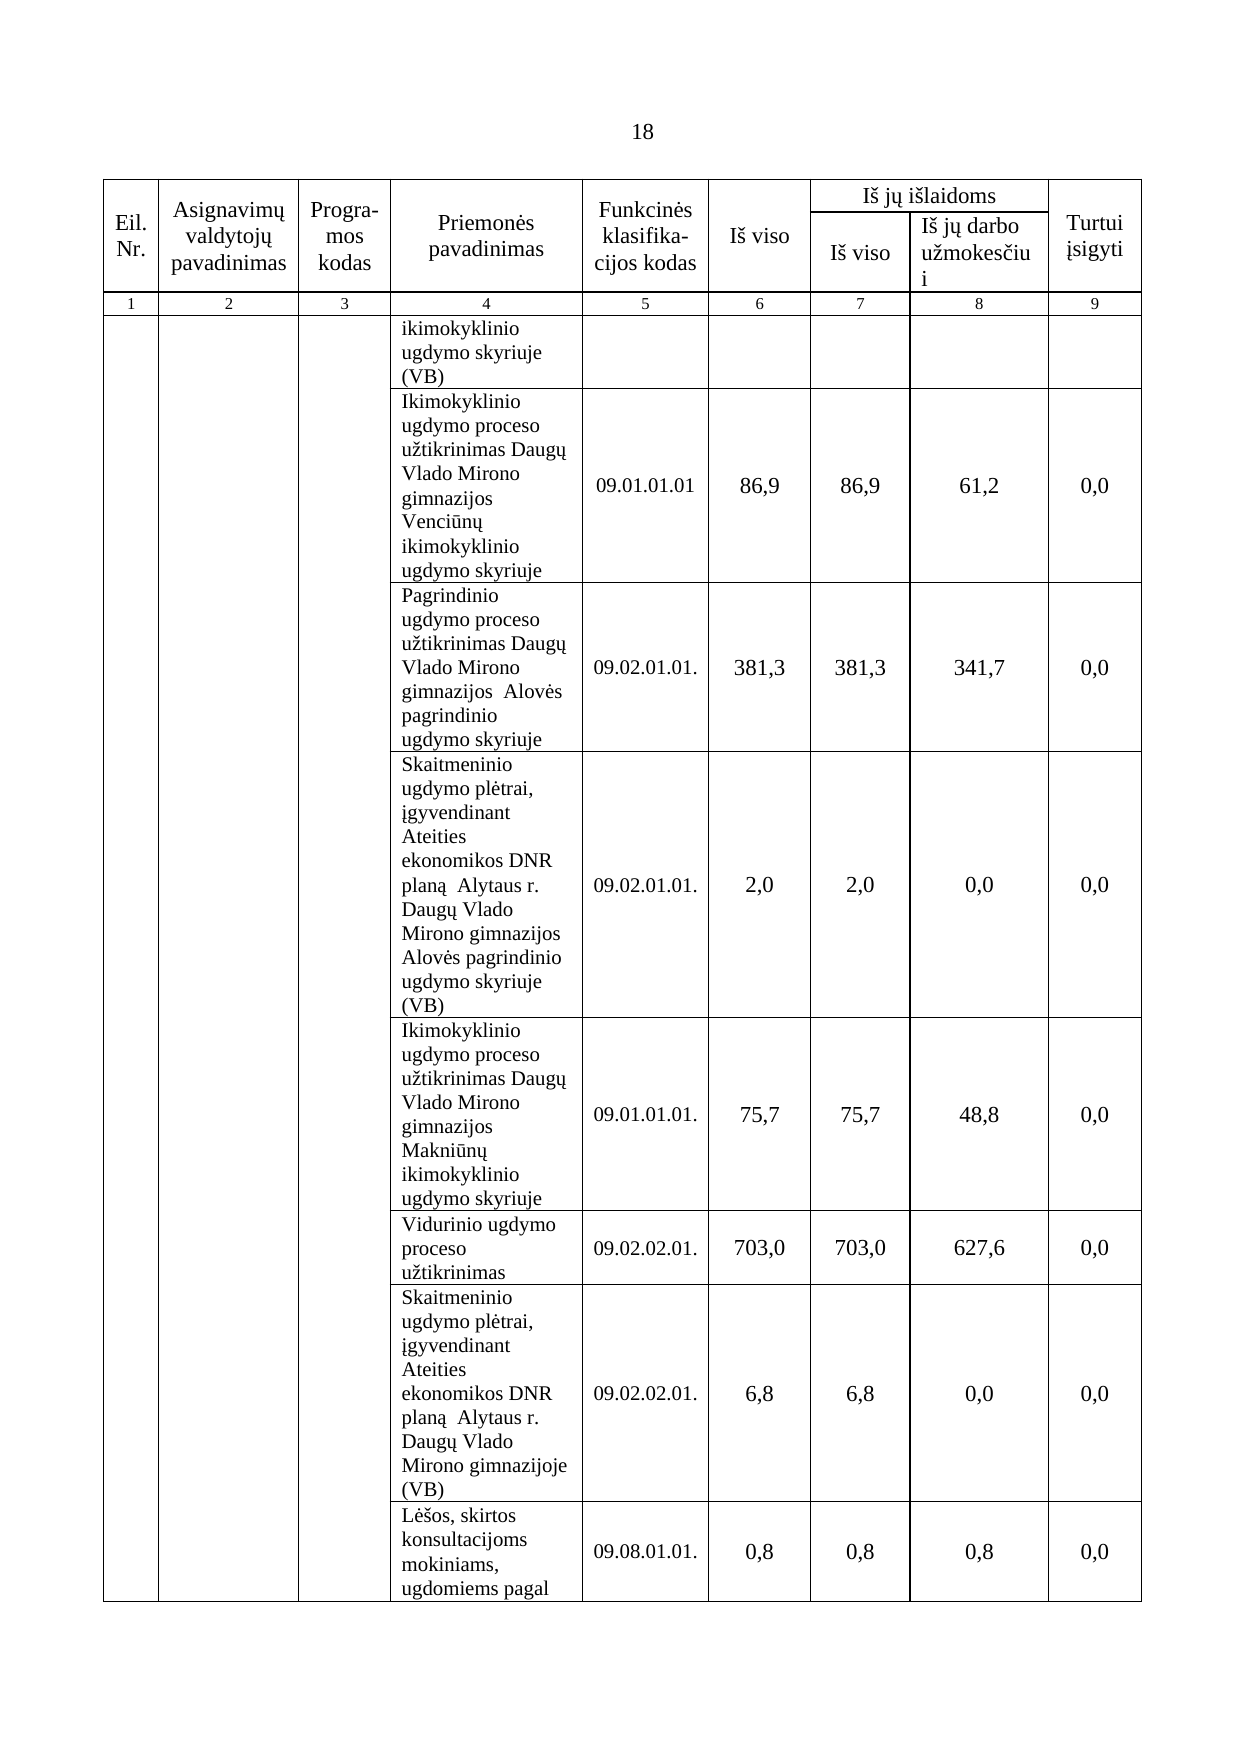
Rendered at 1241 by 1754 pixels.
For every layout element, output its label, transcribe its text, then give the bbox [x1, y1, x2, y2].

table_cell 7 [811, 293, 909, 315]
table_cell 75,7 [811, 1018, 909, 1210]
table_cell 5 [583, 293, 708, 315]
table_cell 86,9 [709, 389, 810, 582]
table_cell [709, 316, 810, 388]
table_cell 0,8 [709, 1502, 810, 1601]
table_cell [583, 316, 708, 388]
table_cell [159, 316, 298, 1601]
table_header Funkcinės klasifika-cijos kodas [583, 180, 708, 291]
table_cell Ikimokyklinio ugdymo proceso užtikrinimas Daugų Vlado Mirono gimnazijos Venciūnų ikimokyklinio ugdymo skyriuje [391, 389, 582, 582]
table_cell 0,0 [1049, 752, 1141, 1017]
table_cell 09.01.01.01 [583, 389, 708, 582]
table_cell ikimokyklinio ugdymo skyriuje (VB) [391, 316, 582, 388]
table_cell 6 [709, 293, 810, 315]
table_cell [811, 316, 909, 388]
table_cell 3 [299, 293, 390, 315]
table_cell 09.02.01.01. [583, 583, 708, 751]
table_cell 2,0 [709, 752, 810, 1017]
table_cell Skaitmeninio ugdymo plėtrai, įgyvendinant Ateities ekonomikos DNR planą Alytaus r. Daugų Vlado Mirono gimnazijoje (VB) [391, 1285, 582, 1501]
table_cell 09.02.02.01. [583, 1285, 708, 1501]
table_cell 48,8 [911, 1018, 1048, 1210]
table_cell 0,0 [1049, 1285, 1141, 1501]
table_cell 0,0 [1049, 1502, 1141, 1601]
table_cell 0,8 [911, 1502, 1048, 1601]
table_header Eil. Nr. [104, 180, 158, 291]
table_cell 8 [911, 293, 1048, 315]
table_cell 0,0 [1049, 1211, 1141, 1284]
table_cell 75,7 [709, 1018, 810, 1210]
table_cell 627,6 [911, 1211, 1048, 1284]
table_cell Lėšos, skirtos konsultacijoms mokiniams, ugdomiems pagal [391, 1502, 582, 1601]
table_cell 2,0 [811, 752, 909, 1017]
table_cell 09.08.01.01. [583, 1502, 708, 1601]
table_cell Ikimokyklinio ugdymo proceso užtikrinimas Daugų Vlado Mirono gimnazijos Makniūnų ikimokyklinio ugdymo skyriuje [391, 1018, 582, 1210]
table_cell 61,2 [911, 389, 1048, 582]
table_cell 9 [1049, 293, 1141, 315]
table_cell 381,3 [709, 583, 810, 751]
table_cell [104, 316, 158, 1601]
table_cell 0,0 [911, 1285, 1048, 1501]
table_cell Vidurinio ugdymo proceso užtikrinimas [391, 1211, 582, 1284]
table_header Progra-mos kodas [299, 180, 390, 291]
table_header Turtui įsigyti [1049, 180, 1141, 291]
table_cell 4 [391, 293, 582, 315]
table_header Iš viso [709, 180, 810, 291]
table_cell 0,0 [1049, 583, 1141, 751]
table_cell 703,0 [811, 1211, 909, 1284]
table_cell Skaitmeninio ugdymo plėtrai, įgyvendinant Ateities ekonomikos DNR planą Alytaus r. Daugų Vlado Mirono gimnazijos Alovės pagrindinio ugdymo skyriuje (VB) [391, 752, 582, 1017]
table_cell Pagrindinio ugdymo proceso užtikrinimas Daugų Vlado Mirono gimnazijos Alovės pagrindinio ugdymo skyriuje [391, 583, 582, 751]
table_cell 0,0 [1049, 1018, 1141, 1210]
table_cell 09.01.01.01. [583, 1018, 708, 1210]
table_cell Iš jų darbo užmokesčiui [911, 213, 1048, 291]
table_cell [911, 316, 1048, 388]
table_cell [299, 316, 390, 1601]
table_cell 6,8 [811, 1285, 909, 1501]
table_cell 0,0 [1049, 389, 1141, 582]
table_header Asignavimų valdytojų pavadinimas [159, 180, 298, 291]
table_cell 09.02.02.01. [583, 1211, 708, 1284]
table_cell 0,0 [911, 752, 1048, 1017]
table_header Iš jų išlaidoms [811, 180, 1048, 211]
table_cell 0,8 [811, 1502, 909, 1601]
table_cell 1 [104, 293, 158, 315]
table_cell 703,0 [709, 1211, 810, 1284]
table_cell 6,8 [709, 1285, 810, 1501]
table_header Priemonės pavadinimas [391, 180, 582, 291]
table_cell 2 [159, 293, 298, 315]
table_cell 381,3 [811, 583, 909, 751]
table_cell Iš viso [811, 213, 909, 291]
table_cell [1049, 316, 1141, 388]
table_cell 341,7 [911, 583, 1048, 751]
table_cell 09.02.01.01. [583, 752, 708, 1017]
table_cell 86,9 [811, 389, 909, 582]
